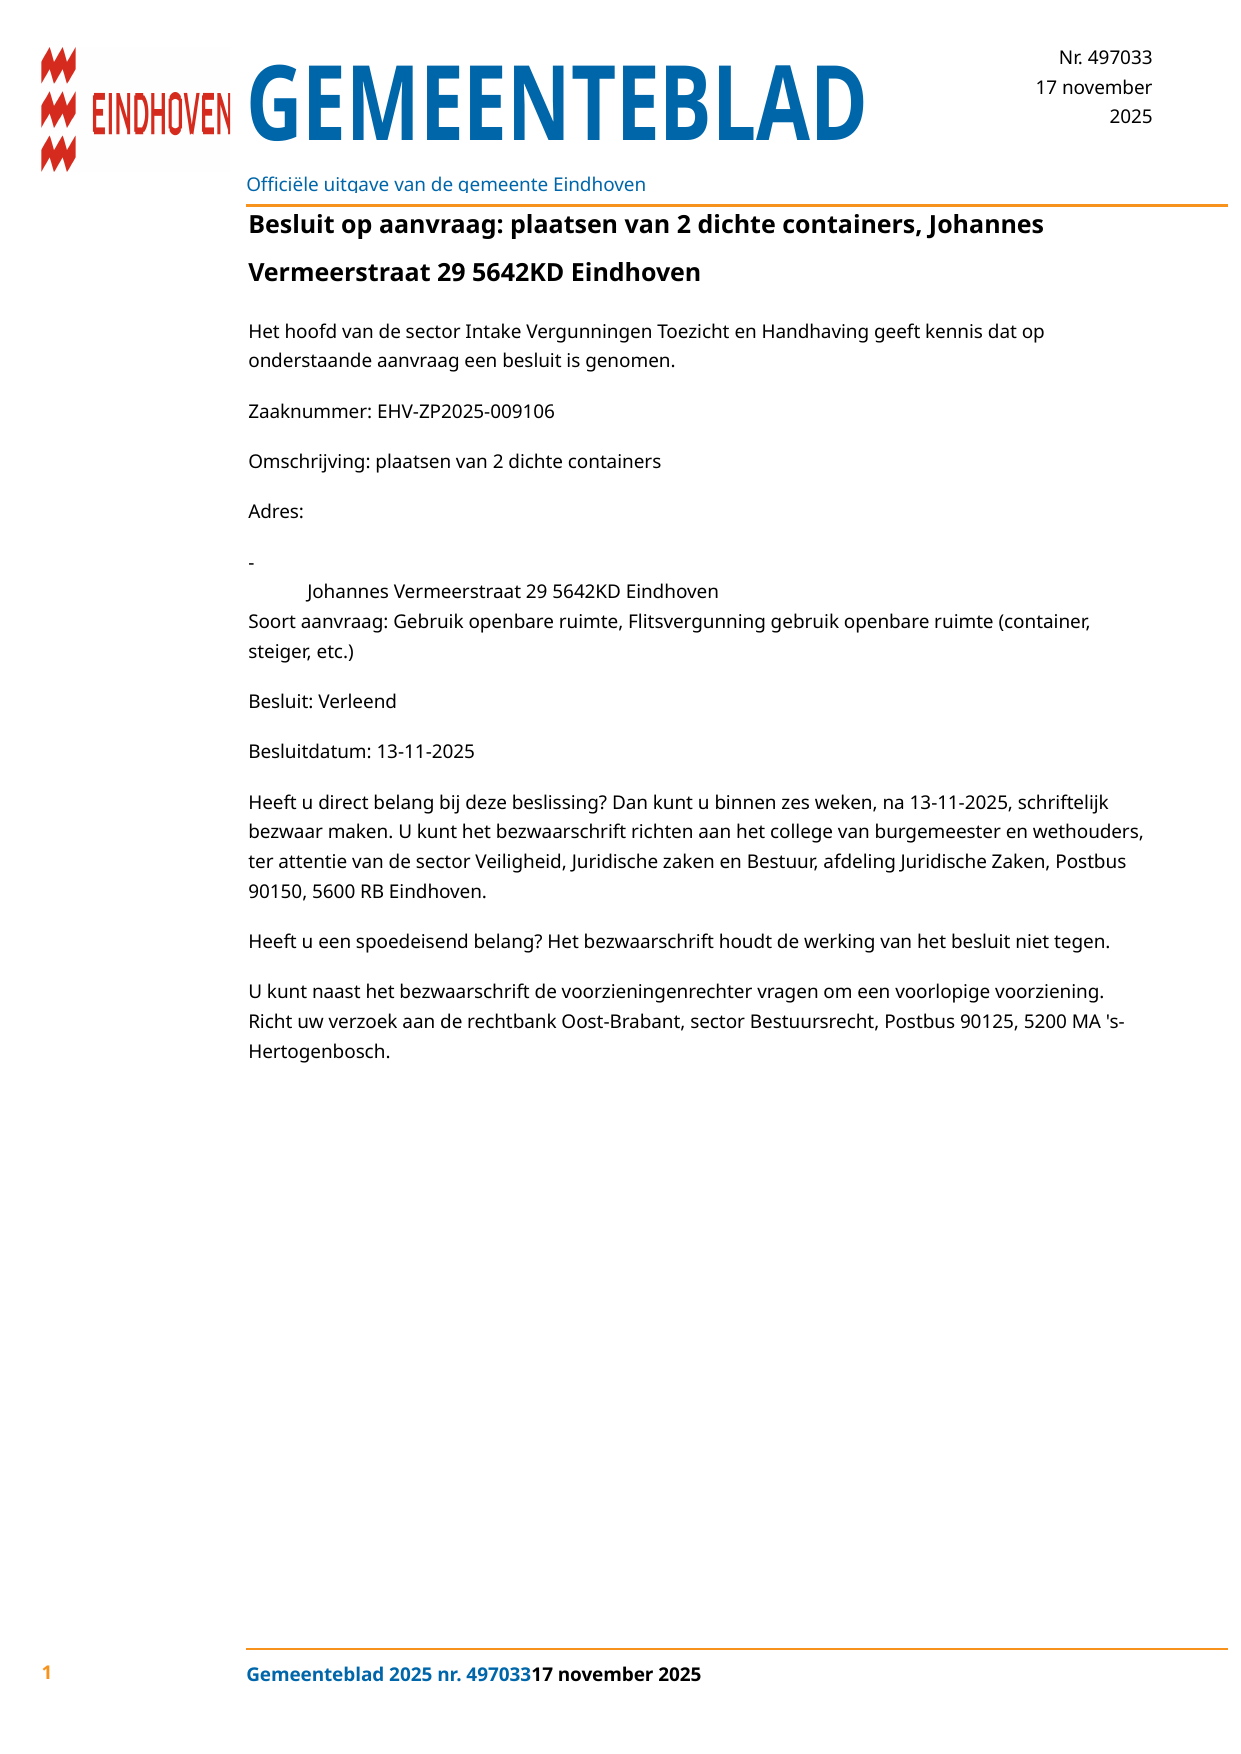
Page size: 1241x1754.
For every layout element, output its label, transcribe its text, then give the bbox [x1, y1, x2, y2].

picture [41, 47, 231, 172]
text Adres: [248, 499, 1152, 524]
text Besluit: Verleend [248, 688, 1152, 714]
text U kunt naast het bezwaarschrift de voorzieningenrechter vragen om een voorlopige voorziening. Richt uw verzoek aan de rechtbank Oost-Brabant, sector Bestuursrecht, Postbus 90125, 5200 MA 's-Hertogenbosch. [248, 979, 1152, 1064]
text Soort aanvraag: Gebruik openbare ruimte, Flitsvergunning gebruik openbare ruimte (container, steiger, etc.) [248, 608, 1152, 664]
list Johannes Vermeerstraat 29 5642KD Eindhoven [248, 579, 1152, 604]
text Besluit op aanvraag: plaatsen van 2 dichte containers, Johannes Vermeerstraat 29 5642KD Eindhoven [248, 207, 1152, 288]
text Omschrijving: plaatsen van 2 dichte containers [248, 448, 1152, 474]
text Heeft u een spoedeisend belang? Het bezwaarschrift houdt de werking van het besluit niet tegen. [248, 928, 1152, 954]
text Besluitdatum: 13-11-2025 [248, 739, 1152, 764]
text Heeft u direct belang bij deze beslissing? Dan kunt u binnen zes weken, na 13-11-2025, schriftelijk bezwaar maken. U kunt het bezwaarschrift richten aan het college van burgemeester en wethouders, ter attentie van de sector Veiligheid, Juridische zaken en Bestuur, afdeling Juridische Zaken, Postbus 90150, 5600 RB Eindhoven. [248, 789, 1152, 904]
text Het hoofd van de sector Intake Vergunningen Toezicht en Handhaving geeft kennis dat op onderstaande aanvraag een besluit is genomen. [248, 318, 1152, 373]
text Zaaknummer: EHV-ZP2025-009106 [248, 398, 1152, 424]
